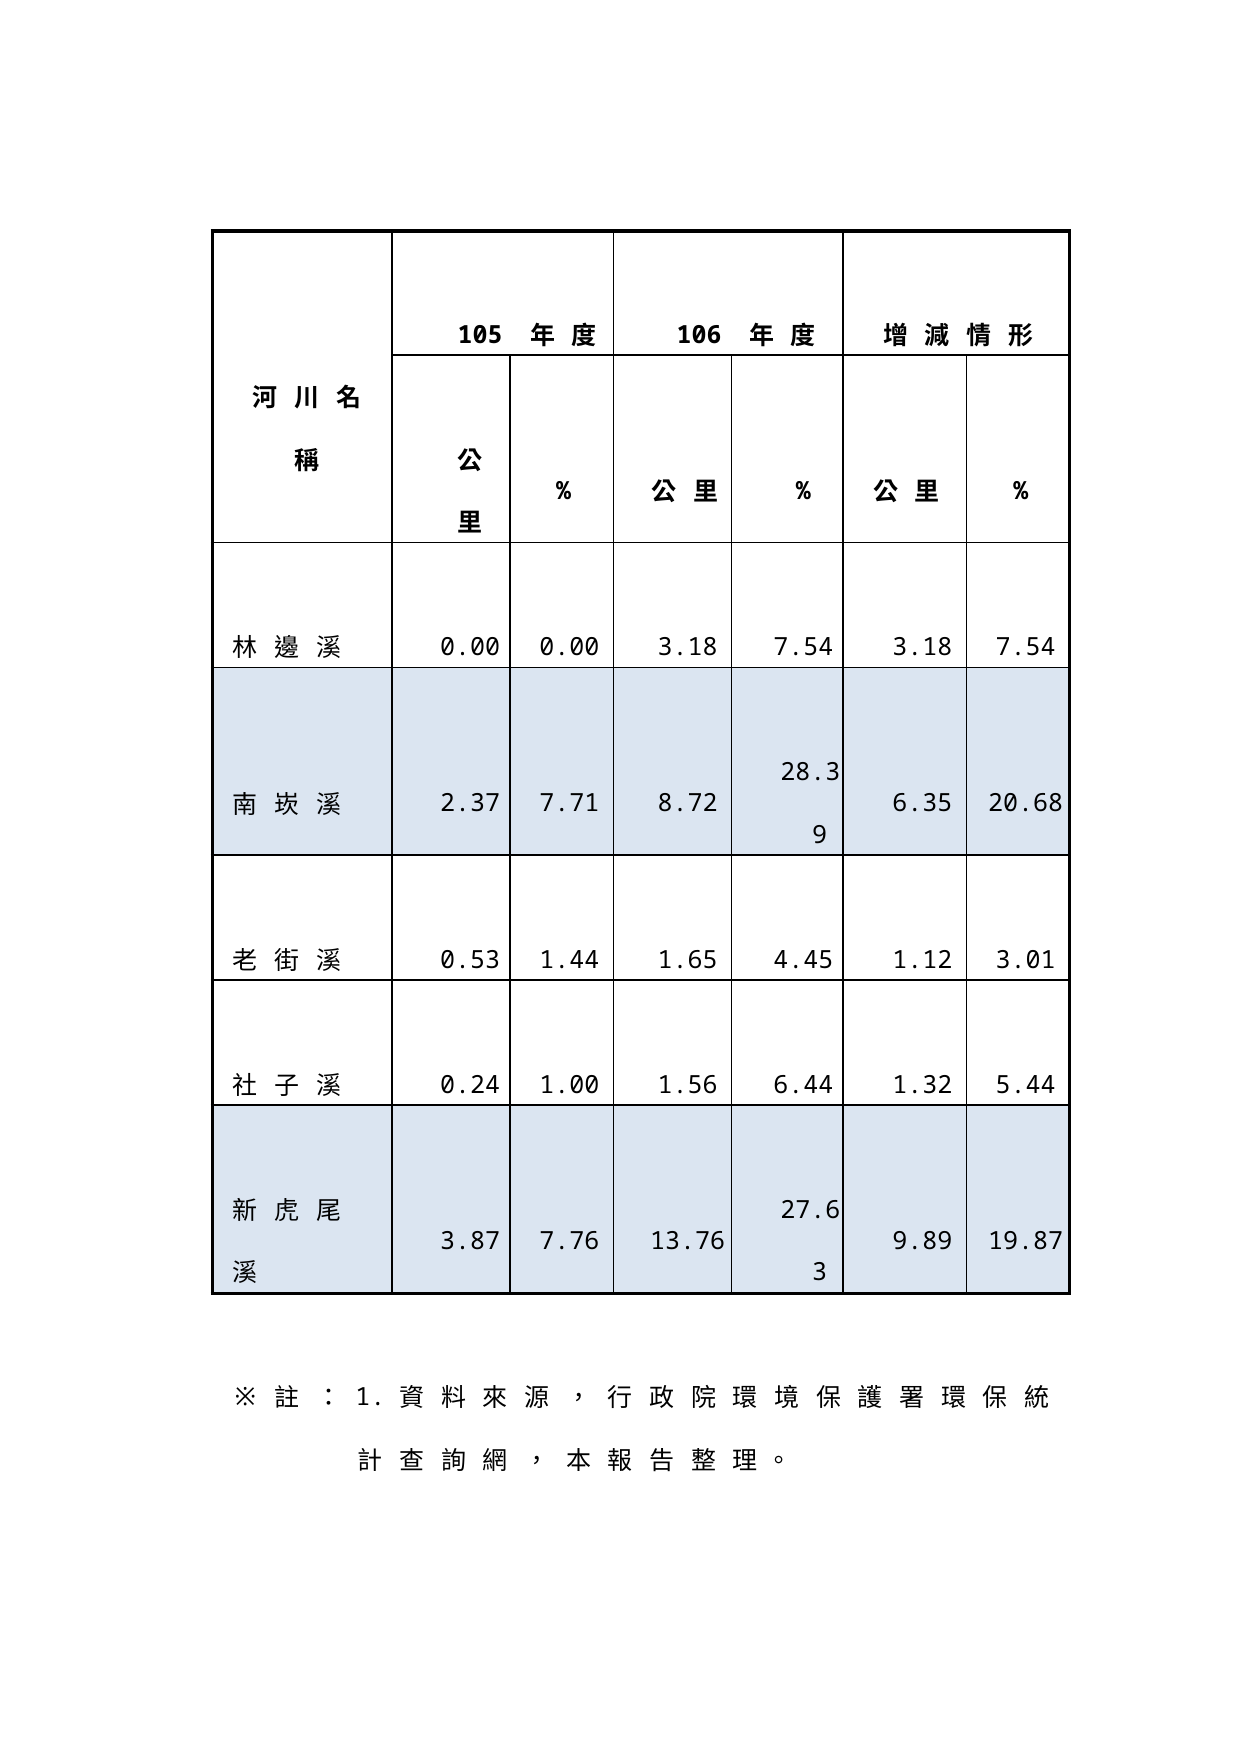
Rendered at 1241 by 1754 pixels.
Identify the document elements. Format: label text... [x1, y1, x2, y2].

table_cell 2.37 [393, 668, 509, 854]
table_header 106年度 [614, 233, 842, 354]
table_cell 社子溪 [214, 981, 391, 1104]
table_cell 1.12 [844, 856, 966, 979]
table_cell 林邊溪 [214, 543, 391, 667]
table_cell % [967, 356, 1068, 542]
table_cell 3.01 [967, 856, 1068, 979]
table_cell 1.32 [844, 981, 966, 1104]
table_cell 19.87 [967, 1106, 1068, 1292]
table_cell 公里 [614, 356, 731, 542]
table_cell 5.44 [967, 981, 1068, 1104]
table_cell 0.00 [511, 543, 613, 667]
table_cell 27.63 [732, 1106, 842, 1292]
table_cell 1.65 [614, 856, 731, 979]
table_cell % [732, 356, 842, 542]
table_cell 1.00 [511, 981, 613, 1104]
table_cell 新虎尾溪 [214, 1106, 391, 1292]
table_cell 9.89 [844, 1106, 966, 1292]
table_cell 3.18 [844, 543, 966, 667]
table_cell 7.54 [967, 543, 1068, 667]
table_cell 3.18 [614, 543, 731, 667]
table_cell 老街溪 [214, 856, 391, 979]
table_header 河川名稱 [214, 233, 391, 542]
text ※註：1.資料來源，行政院環境保護署環保統計查詢網，本報告整理。 [212, 1354, 1058, 1479]
table_cell 公里 [393, 356, 509, 542]
table_header 增減情形 [844, 233, 1068, 354]
table_cell 3.87 [393, 1106, 509, 1292]
table_cell % [511, 356, 613, 542]
table_cell 0.24 [393, 981, 509, 1104]
table_cell 1.44 [511, 856, 613, 979]
table_cell 1.56 [614, 981, 731, 1104]
table_cell 6.35 [844, 668, 966, 854]
table_cell 13.76 [614, 1106, 731, 1292]
table_cell 28.39 [732, 668, 842, 854]
table_cell 7.76 [511, 1106, 613, 1292]
table_cell 7.54 [732, 543, 842, 667]
table_cell 6.44 [732, 981, 842, 1104]
table_cell 8.72 [614, 668, 731, 854]
table_header 105年度 [393, 233, 613, 354]
table_cell 0.00 [393, 543, 509, 667]
table_cell 4.45 [732, 856, 842, 979]
table_cell 公里 [844, 356, 966, 542]
table_cell 0.53 [393, 856, 509, 979]
table_cell 南崁溪 [214, 668, 391, 854]
table_cell 7.71 [511, 668, 613, 854]
table_cell 20.68 [967, 668, 1068, 854]
